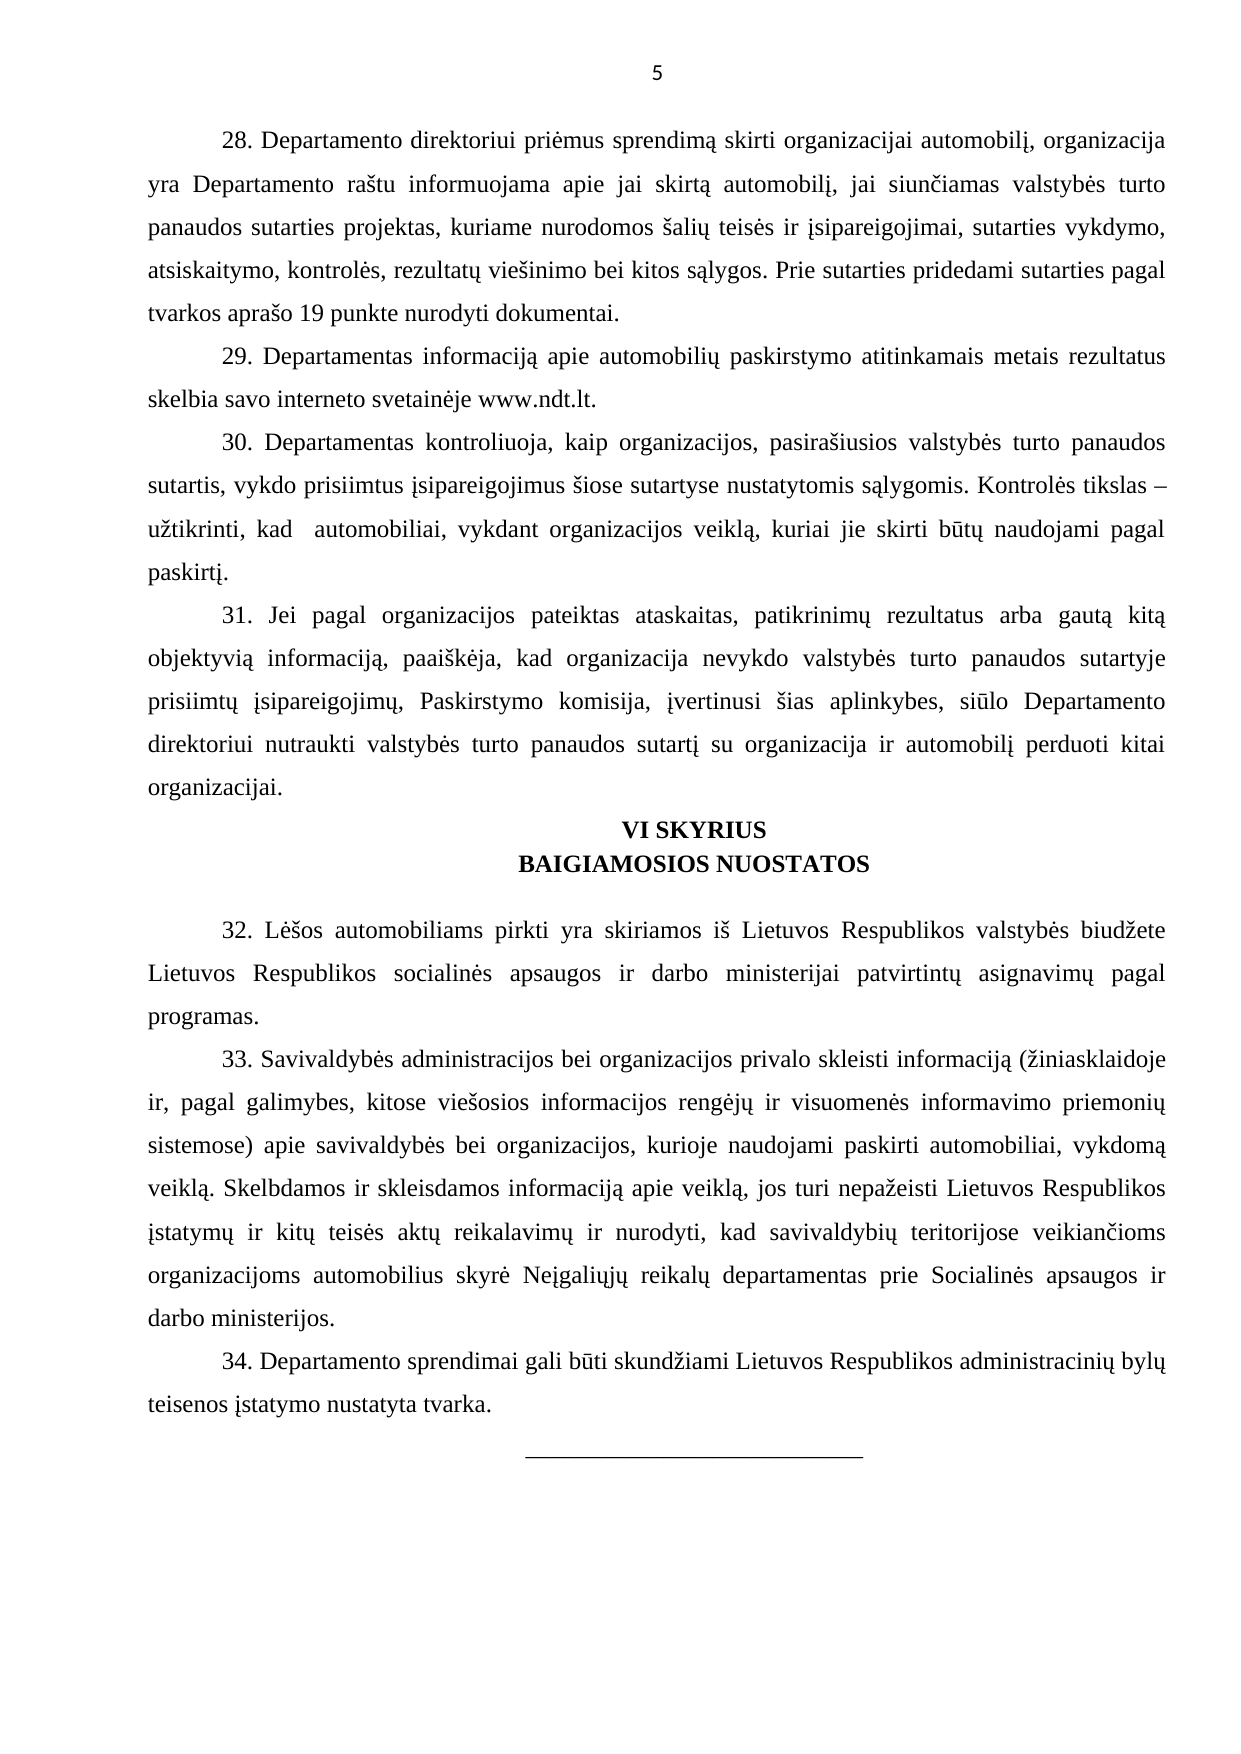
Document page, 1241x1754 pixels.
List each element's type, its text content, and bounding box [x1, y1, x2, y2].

text 34. Departamento sprendimai gali būti skundžiami Lietuvos Respublikos administracinių bylų teisenos įstatymo nustatyta tvarka. [148, 1346, 1167, 1418]
text 29. Departamentas informaciją apie automobilių paskirstymo atitinkamais metais rezultatus skelbia savo interneto svetainėje www.ndt.lt. [148, 341, 1167, 413]
text 31. Jei pagal organizacijos pateiktas ataskaitas, patikrinimų rezultatus arba gautą kitą objektyvią informaciją, paaiškėja, kad organizacija nevykdo valstybės turto panaudos sutartyje prisiimtų įsipareigojimų, Paskirstymo komisija, įvertinusi šias aplinkybes, siūlo Departamento direktoriui nutraukti valstybės turto panaudos sutartį su organizacija ir automobilį perduoti kitai organizacijai. [148, 600, 1167, 801]
text 28. Departamento direktoriui priėmus sprendimą skirti organizacijai automobilį, organizacija yra Departamento raštu informuojama apie jai skirtą automobilį, jai siunčiamas valstybės turto panaudos sutarties projektas, kuriame nurodomos šalių teisės ir įsipareigojimai, sutarties vykdymo, atsiskaitymo, kontrolės, rezultatų viešinimo bei kitos sąlygos. Prie sutarties pridedami sutarties pagal tvarkos aprašo 19 punkte nurodyti dokumentai. [148, 126, 1167, 327]
text VI SKYRIUS [148, 816, 1167, 844]
text ___________________________ [148, 1432, 1167, 1461]
text 33. Savivaldybės administracijos bei organizacijos privalo skleisti informaciją (žiniasklaidoje ir, pagal galimybes, kitose viešosios informacijos rengėjų ir visuomenės informavimo priemonių sistemose) apie savivaldybės bei organizacijos, kurioje naudojami paskirti automobiliai, vykdomą veiklą. Skelbdamos ir skleisdamos informaciją apie veiklą, jos turi nepažeisti Lietuvos Respublikos įstatymų ir kitų teisės aktų reikalavimų ir nurodyti, kad savivaldybių teritorijose veikiančioms organizacijoms automobilius skyrė Neįgaliųjų reikalų departamentas prie Socialinės apsaugos ir darbo ministerijos. [148, 1044, 1167, 1332]
text BAIGIAMOSIOS NUOSTATOS [148, 849, 1167, 877]
text 32. Lėšos automobiliams pirkti yra skiriamos iš Lietuvos Respublikos valstybės biudžete Lietuvos Respublikos socialinės apsaugos ir darbo ministerijai patvirtintų asignavimų pagal programas. [148, 915, 1167, 1030]
text 30. Departamentas kontroliuoja, kaip organizacijos, pasirašiusios valstybės turto panaudos sutartis, vykdo prisiimtus įsipareigojimus šiose sutartyse nustatytomis sąlygomis. Kontrolės tikslas – užtikrinti, kad automobiliai, vykdant organizacijos veiklą, kuriai jie skirti būtų naudojami pagal paskirtį. [148, 427, 1167, 586]
